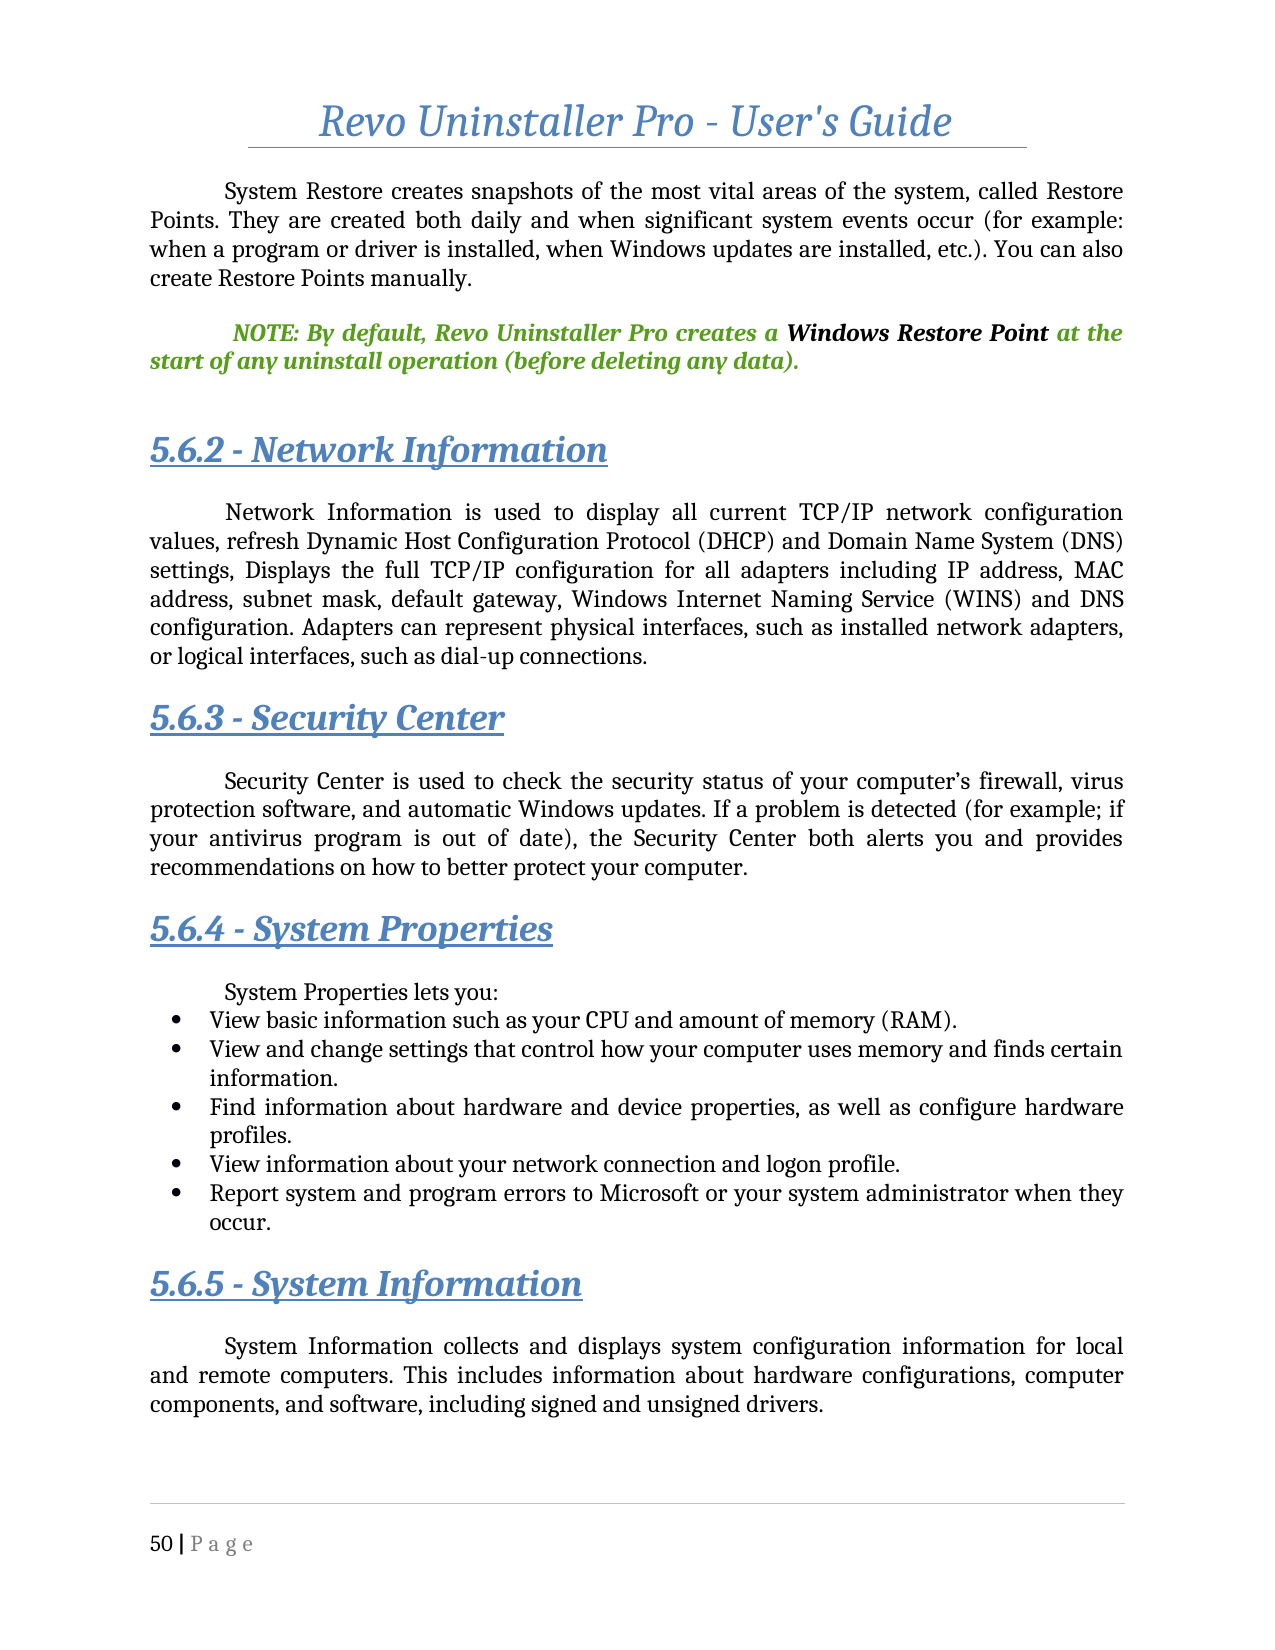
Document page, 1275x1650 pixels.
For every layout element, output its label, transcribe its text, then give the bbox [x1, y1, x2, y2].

text System Information collects and displays system configuration information for local and remote computers. This includes information about hardware configurations, computer components, and software, including signed and unsigned drivers. [150, 1332, 1125, 1418]
list View information about your network connection and logon profile. [172, 1150, 1125, 1179]
subtitle 5.6.2 - Network Information [150, 429, 1125, 472]
text System Restore creates snapshots of the most vital areas of the system, called Restore Points. They are created both daily and when significant system events occur (for example: when a program or driver is installed, when Windows updates are installed, etc.). You can also create Restore Points manually. [150, 177, 1125, 292]
subtitle 5.6.3 - Security Center [150, 697, 1125, 740]
list Report system and program errors to Microsoft or your system administrator when they occur. [172, 1179, 1125, 1236]
text NOTE: By default, Revo Uninstaller Pro creates a Windows Restore Point at the start of any uninstall operation (before deleting any data). [150, 318, 1125, 376]
list View basic information such as your CPU and amount of memory (RAM). [172, 1006, 1125, 1035]
list Find information about hardware and device properties, as well as configure hardware profiles. [172, 1092, 1125, 1150]
list View and change settings that control how your computer uses memory and finds certain information. [172, 1035, 1125, 1092]
text System Properties lets you: [150, 977, 1125, 1006]
text Security Center is used to check the security status of your computer’s firewall, virus protection software, and automatic Windows updates. If a problem is detected (for example; if your antivirus program is out of date), the Security Center both alerts you and provides recommendations on how to better protect your computer. [150, 767, 1125, 882]
subtitle 5.6.5 - System Information [150, 1262, 1125, 1306]
subtitle 5.6.4 - System Properties [150, 908, 1125, 951]
text Network Information is used to display all current TCP/IP network configuration values, refresh Dynamic Host Configuration Protocol (DHCP) and Domain Name System (DNS) settings, Displays the full TCP/IP configuration for all adapters including IP address, MAC address, subnet mask, default gateway, Windows Internet Naming Service (WINS) and DNS configuration. Adapters can represent physical interfaces, such as installed network adapters, or logical interfaces, such as dial-up connections. [150, 498, 1125, 671]
